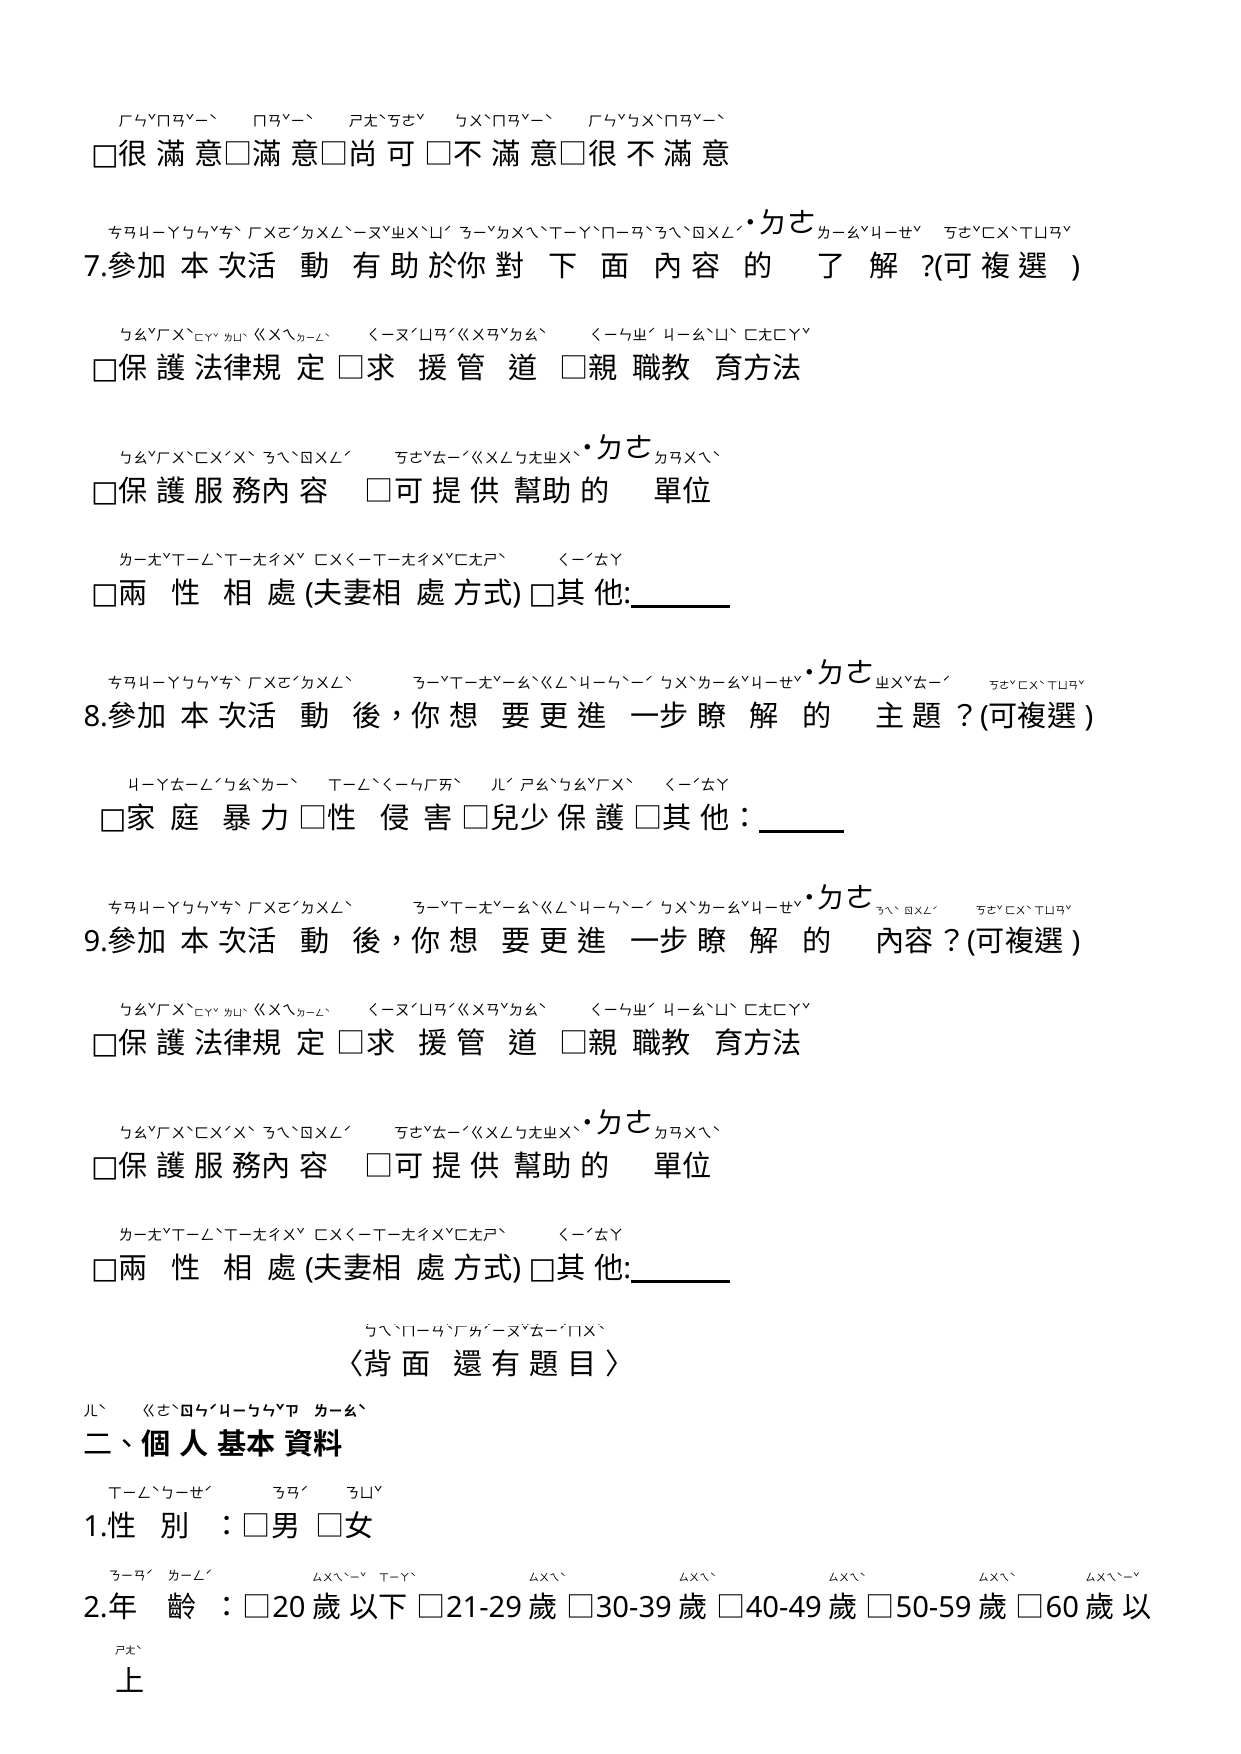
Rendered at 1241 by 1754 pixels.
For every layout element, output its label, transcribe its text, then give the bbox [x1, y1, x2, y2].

text □很ㄏㄣˇ滿ㄇㄢˇ意ㄧˋ□滿ㄇㄢˇ意ㄧˋ□尚ㄕㄤˋ可ㄎㄜˇ□不ㄅㄨˋ滿ㄇㄢˇ意ㄧˋ□很ㄏㄣˇ不ㄅㄨˋ滿ㄇㄢˇ意ㄧˋ [83, 104, 1152, 179]
text 2.年ㄋㄧㄢˊ 齡ㄌㄧㄥˊ：□20歲ㄙㄨㄟˋ以ㄧˇ下ㄒㄧㄚˋ□21-29歲ㄙㄨㄟˋ□30-39歲ㄙㄨㄟˋ□40-49歲ㄙㄨㄟˋ□50-59歲ㄙㄨㄟˋ□60歲ㄙㄨㄟˋ以ㄧˇ上ㄕㄤˋ [83, 1559, 1152, 1709]
text □保ㄅㄠˇ護ㄏㄨˋ法ㄈㄚˇ律ㄌㄩˋ規ㄍㄨㄟ定ㄉㄧㄥˋ □求ㄑㄧㄡˊ援ㄩㄢˊ管ㄍㄨㄢˇ道ㄉㄠˋ □親ㄑㄧㄣ職ㄓˊ教ㄐㄧㄠˋ育ㄩˋ方ㄈㄤ法ㄈㄚˇ [83, 992, 1152, 1067]
text □保ㄅㄠˇ護ㄏㄨˋ服ㄈㄨˊ務ㄨˋ內ㄋㄟˋ容ㄖㄨㄥˊ □可ㄎㄜˇ提ㄊㄧˊ供ㄍㄨㄥ幫ㄅㄤ助ㄓㄨˋ的˙ㄉㄜ單ㄉㄢ位ㄨㄟˋ [83, 411, 1152, 524]
text 7.參ㄘㄢ加ㄐㄧㄚ本ㄅㄣˇ次ㄘˋ活ㄏㄨㄛˊ動ㄉㄨㄥˋ有ㄧㄡˇ助ㄓㄨˋ於ㄩˊ你ㄋㄧˇ對ㄉㄨㄟˋ下ㄒㄧㄚˋ面ㄇㄧㄢˋ內ㄋㄟˋ容ㄖㄨㄥˊ的˙ㄉㄜ了ㄌㄧㄠˇ解ㄐㄧㄝˇ?(可ㄎㄜˇ複ㄈㄨˋ選ㄒㄩㄢˇ) [83, 186, 1152, 299]
text 〈背ㄅㄟˋ面ㄇㄧㄢˋ還ㄏㄞˊ有ㄧㄡˇ題ㄊㄧˊ目ㄇㄨˋ〉 [341, 1341, 647, 1383]
text 8.參ㄘㄢ加ㄐㄧㄚ本ㄅㄣˇ次ㄘˋ活ㄏㄨㄛˊ動ㄉㄨㄥˋ後，你ㄋㄧˇ想ㄒㄧㄤˇ要ㄧㄠˋ更ㄍㄥˋ進ㄐㄧㄣˋ一ㄧˊ步ㄅㄨˋ瞭ㄌㄧㄠˇ解ㄐㄧㄝˇ的˙ㄉㄜ主ㄓㄨˇ題ㄊㄧˊ？(可ㄎㄜˇ複ㄈㄨˋ選ㄒㄩㄢˇ) [83, 636, 1152, 749]
text 二ㄦˋ、個ㄍㄜˋ人ㄖㄣˊ基ㄐㄧ本ㄅㄣˇ資ㄗ料ㄌㄧㄠˋ [83, 1394, 1152, 1469]
text □兩ㄌㄧㄤˇ性ㄒㄧㄥˋ相ㄒㄧㄤ處ㄔㄨˇ(夫ㄈㄨ妻ㄑㄧ相ㄒㄧㄤ處ㄔㄨˇ方ㄈㄤ式ㄕˋ) □其ㄑㄧˊ他ㄊㄚ: [83, 1217, 1152, 1292]
text □兩ㄌㄧㄤˇ性ㄒㄧㄥˋ相ㄒㄧㄤ處ㄔㄨˇ(夫ㄈㄨ妻ㄑㄧ相ㄒㄧㄤ處ㄔㄨˇ方ㄈㄤ式ㄕˋ) □其ㄑㄧˊ他ㄊㄚ: [83, 542, 1152, 617]
text 9.參ㄘㄢ加ㄐㄧㄚ本ㄅㄣˇ次ㄘˋ活ㄏㄨㄛˊ動ㄉㄨㄥˋ後，你ㄋㄧˇ想ㄒㄧㄤˇ要ㄧㄠˋ更ㄍㄥˋ進ㄐㄧㄣˋ一ㄧˊ步ㄅㄨˋ瞭ㄌㄧㄠˇ解ㄐㄧㄝˇ的˙ㄉㄜ內ㄋㄟˋ容ㄖㄨㄥˊ？(可ㄎㄜˇ複ㄈㄨˋ選ㄒㄩㄢˇ) [83, 861, 1152, 974]
text □保ㄅㄠˇ護ㄏㄨˋ法ㄈㄚˇ律ㄌㄩˋ規ㄍㄨㄟ定ㄉㄧㄥˋ □求ㄑㄧㄡˊ援ㄩㄢˊ管ㄍㄨㄢˇ道ㄉㄠˋ □親ㄑㄧㄣ職ㄓˊ教ㄐㄧㄠˋ育ㄩˋ方ㄈㄤ法ㄈㄚˇ [83, 317, 1152, 392]
text □家ㄐㄧㄚ庭ㄊㄧㄥˊ暴ㄅㄠˋ力ㄌㄧˋ□性ㄒㄧㄥˋ侵ㄑㄧㄣ害ㄏㄞˋ□兒ㄦˊ少ㄕㄠˋ保ㄅㄠˇ護ㄏㄨˋ□其ㄑㄧˊ他ㄊㄚ： [83, 767, 1152, 842]
text 1.性ㄒㄧㄥˋ別ㄅㄧㄝˊ：□男ㄋㄢˊ □女ㄋㄩˇ [83, 1476, 1152, 1551]
text □保ㄅㄠˇ護ㄏㄨˋ服ㄈㄨˊ務ㄨˋ內ㄋㄟˋ容ㄖㄨㄥˊ □可ㄎㄜˇ提ㄊㄧˊ供ㄍㄨㄥ幫ㄅㄤ助ㄓㄨˋ的˙ㄉㄜ單ㄉㄢ位ㄨㄟˋ [83, 1086, 1152, 1199]
